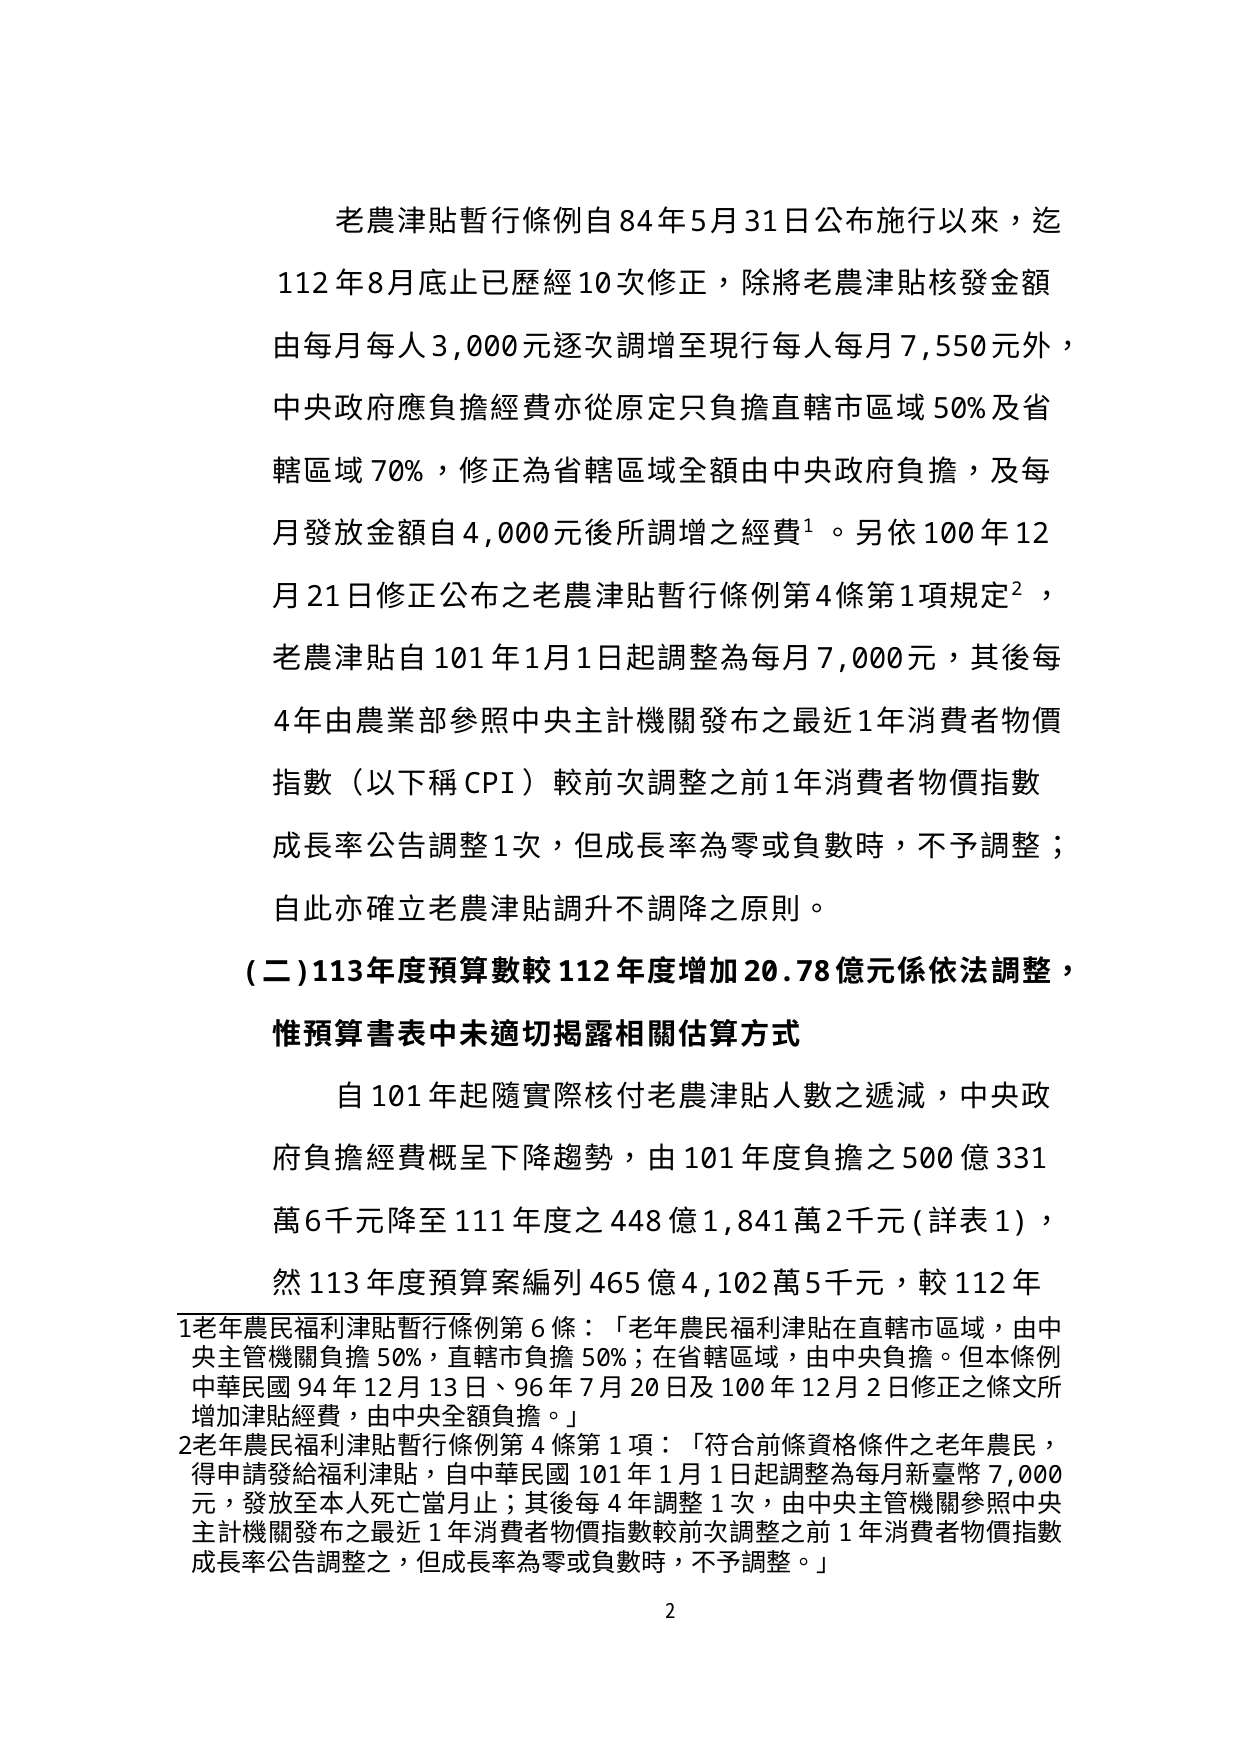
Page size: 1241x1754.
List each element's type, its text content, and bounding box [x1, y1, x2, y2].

text 老農津貼暫行條例自84年5月31日公布施行以來，迄112年8月底止已歷經10次修正，除將老農津貼核發金額由每月每人3,000元逐次調增至現行每人每月7,550元外，中央政府應負擔經費亦從原定只負擔直轄市區域50%及省轄區域70%，修正為省轄區域全額由中央政府負擔，及每月發放金額自4,000元後所調增之經費。另依100年12月21日修正公布之老農津貼暫行條例第4條第1項規定，老農津貼自101年1月1日起調整為每月7,000元，其後每4年由農業部參照中央主計機關發布之最近1年消費者物價指數（以下稱CPI）較前次調整之前1年消費者物價指數成長率公告調整1次，但成長率為零或負數時，不予調整；自此亦確立老農津貼調升不調降之原則。 [266, 177, 1063, 927]
text 老年農民福利津貼暫行條例第4條第1項：「符合前條資格條件之老年農民，得申請發給福利津貼，自中華民國101年1月1日起調整為每月新臺幣7,000元，發放至本人死亡當月止；其後每4年調整1次，由中央主管機關參照中央主計機關發布之最近1年消費者物價指數較前次調整之前1年消費者物價指數成長率公告調整之，但成長率為零或負數時，不予調整。」 [177, 1431, 1063, 1577]
text 自101年起隨實際核付老農津貼人數之遞減，中央政府負擔經費概呈下降趨勢，由101年度負擔之500億331萬6千元降至111年度之448億1,841萬2千元(詳表1)，然113年度預算案編列465億4,102萬5千元，較112年度預算444億6,321萬7千元，增加20億7,780萬8千元，惟其預算書表之說明欄僅略以：「…現行福利津貼每月7,550元，將依108年至112年消費者物價指數成長率調整福利津貼發給金額；另103年7月16日老年農民福利津貼暫行條例修正公布前已參加農民健康保險，且持續加保，於申領福利津貼時加保年資合計6個月以上未滿15年者，每月減半發放福利津貼。」、「獎補助費46,541,025千元，依據老年農民福利津貼暫行條例規定，估算中央政府應負擔之老年農民福利津貼所需經費。」並未適切說明預算增加之估列基礎。 [266, 1052, 1063, 1302]
text 老年農民福利津貼暫行條例第6條：「老年農民福利津貼在直轄市區域，由中央主管機關負擔50%，直轄市負擔50%；在省轄區域，由中央負擔。但本條例中華民國94年12月13日、96年7月20日及100年12月2日修正之條文所增加津貼經費，由中央全額負擔。」 [177, 1314, 1063, 1431]
text (二)113年度預算數較112年度增加20.78億元係依法調整，惟預算書表中未適切揭露相關估算方式 [236, 927, 1063, 1052]
